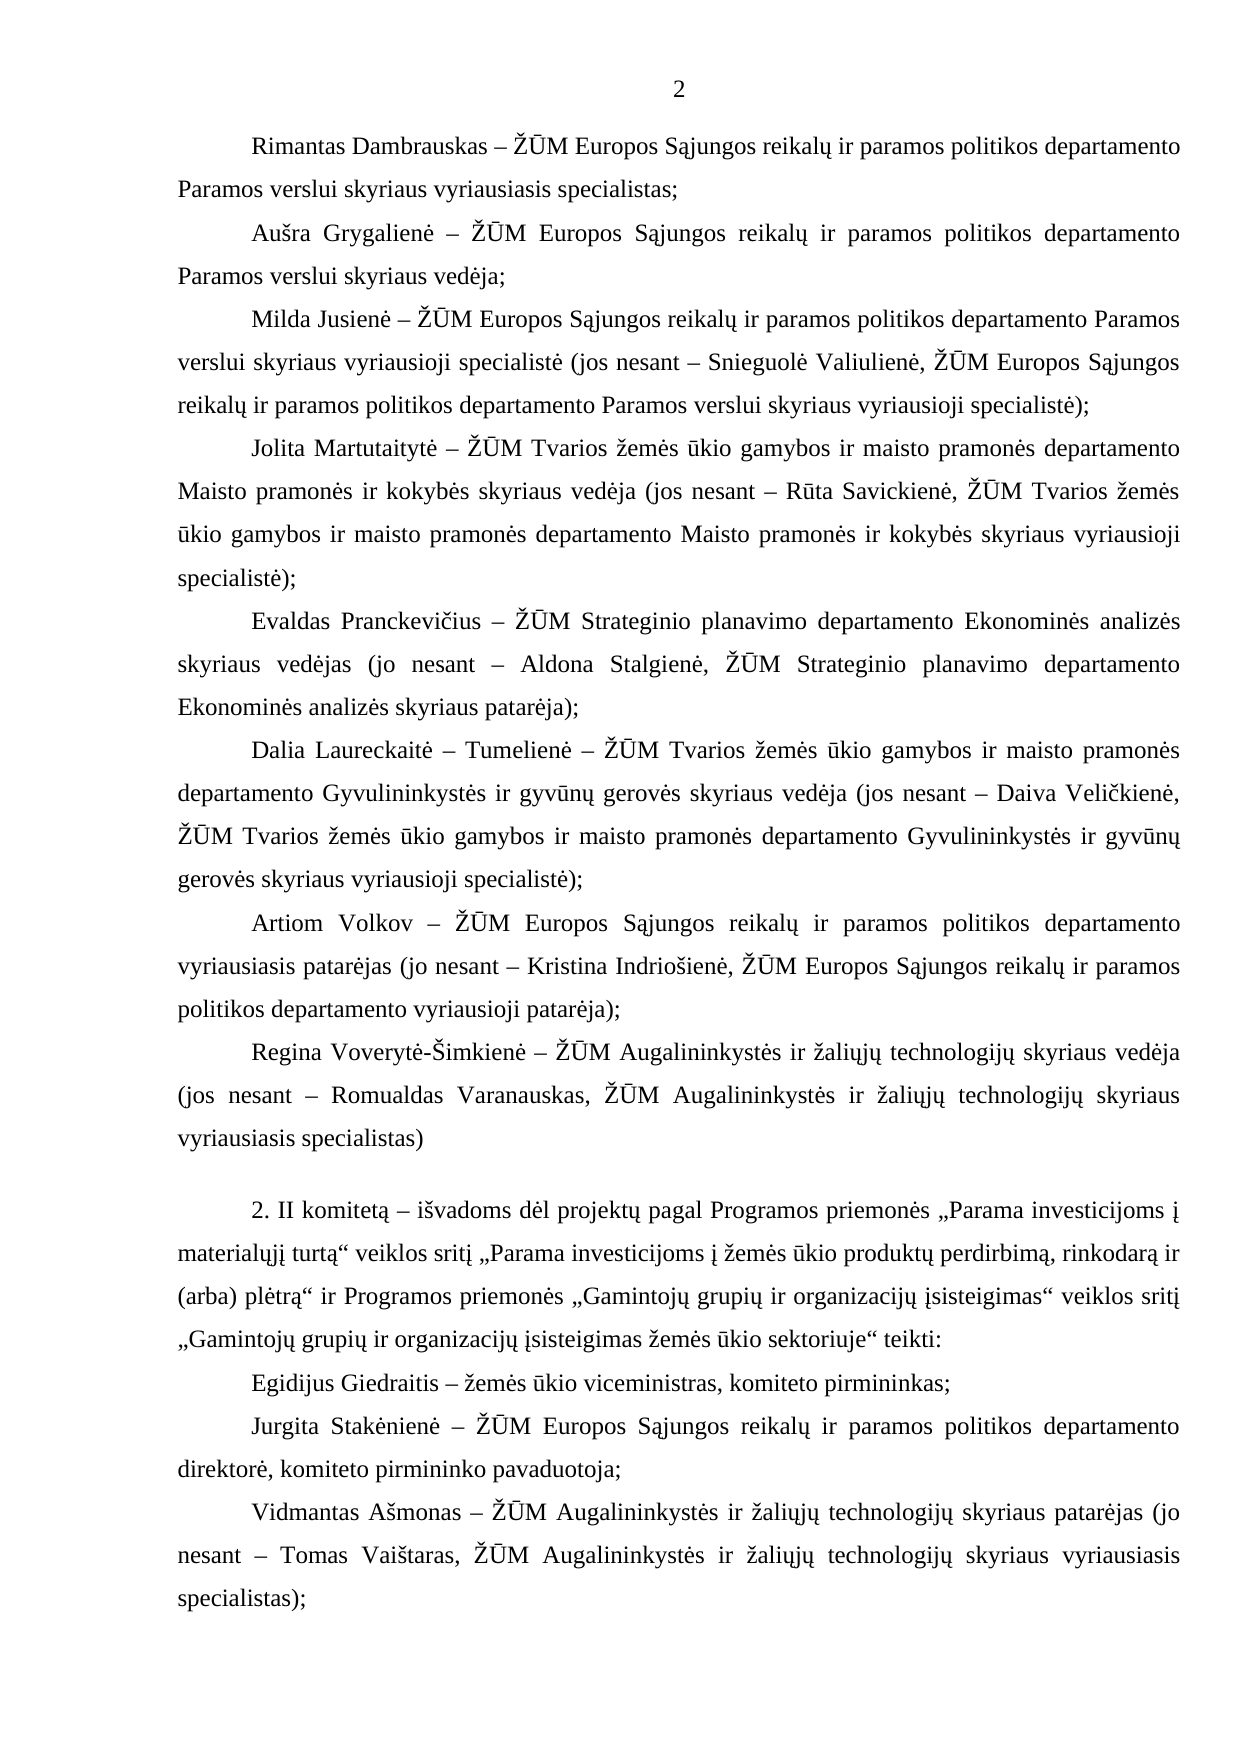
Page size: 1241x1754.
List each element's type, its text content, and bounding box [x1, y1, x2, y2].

text 2. II komitetą – išvadoms dėl projektų pagal Programos priemonės „Parama investicijoms į materialųjį turtą“ veiklos sritį „Parama investicijoms į žemės ūkio produktų perdirbimą, rinkodarą ir (arba) plėtrą“ ir Programos priemonės „Gamintojų grupių ir organizacijų įsisteigimas“ veiklos sritį „Gamintojų grupių ir organizacijų įsisteigimas žemės ūkio sektoriuje“ teikti: [177, 1195, 1181, 1353]
text Evaldas Pranckevičius – ŽŪM Strateginio planavimo departamento Ekonominės analizės skyriaus vedėjas (jo nesant – Aldona Stalgienė, ŽŪM Strateginio planavimo departamento Ekonominės analizės skyriaus patarėja); [177, 606, 1181, 721]
text Egidijus Giedraitis – žemės ūkio viceministras, komiteto pirmininkas; [177, 1368, 1181, 1396]
text Jolita Martutaitytė – ŽŪM Tvarios žemės ūkio gamybos ir maisto pramonės departamento Maisto pramonės ir kokybės skyriaus vedėja (jos nesant – Rūta Savickienė, ŽŪM Tvarios žemės ūkio gamybos ir maisto pramonės departamento Maisto pramonės ir kokybės skyriaus vyriausioji specialistė); [177, 433, 1181, 591]
text Artiom Volkov – ŽŪM Europos Sąjungos reikalų ir paramos politikos departamento vyriausiasis patarėjas (jo nesant – Kristina Indriošienė, ŽŪM Europos Sąjungos reikalų ir paramos politikos departamento vyriausioji patarėja); [177, 908, 1181, 1023]
text Aušra Grygalienė – ŽŪM Europos Sąjungos reikalų ir paramos politikos departamento Paramos verslui skyriaus vedėja; [177, 218, 1181, 289]
text Dalia Laureckaitė – Tumelienė – ŽŪM Tvarios žemės ūkio gamybos ir maisto pramonės departamento Gyvulininkystės ir gyvūnų gerovės skyriaus vedėja (jos nesant – Daiva Veličkienė, ŽŪM Tvarios žemės ūkio gamybos ir maisto pramonės departamento Gyvulininkystės ir gyvūnų gerovės skyriaus vyriausioji specialistė); [177, 735, 1181, 893]
text Vidmantas Ašmonas – ŽŪM Augalininkystės ir žaliųjų technologijų skyriaus patarėjas (jo nesant – Tomas Vaištaras, ŽŪM Augalininkystės ir žaliųjų technologijų skyriaus vyriausiasis specialistas); [177, 1497, 1181, 1612]
text Regina Voverytė-Šimkienė – ŽŪM Augalininkystės ir žaliųjų technologijų skyriaus vedėja (jos nesant – Romualdas Varanauskas, ŽŪM Augalininkystės ir žaliųjų technologijų skyriaus vyriausiasis specialistas) [177, 1037, 1181, 1152]
text Jurgita Stakėnienė – ŽŪM Europos Sąjungos reikalų ir paramos politikos departamento direktorė, komiteto pirmininko pavaduotoja; [177, 1411, 1181, 1483]
text Milda Jusienė – ŽŪM Europos Sąjungos reikalų ir paramos politikos departamento Paramos verslui skyriaus vyriausioji specialistė (jos nesant – Snieguolė Valiulienė, ŽŪM Europos Sąjungos reikalų ir paramos politikos departamento Paramos verslui skyriaus vyriausioji specialistė); [177, 304, 1181, 419]
text Rimantas Dambrauskas – ŽŪM Europos Sąjungos reikalų ir paramos politikos departamento Paramos verslui skyriaus vyriausiasis specialistas; [177, 131, 1181, 203]
